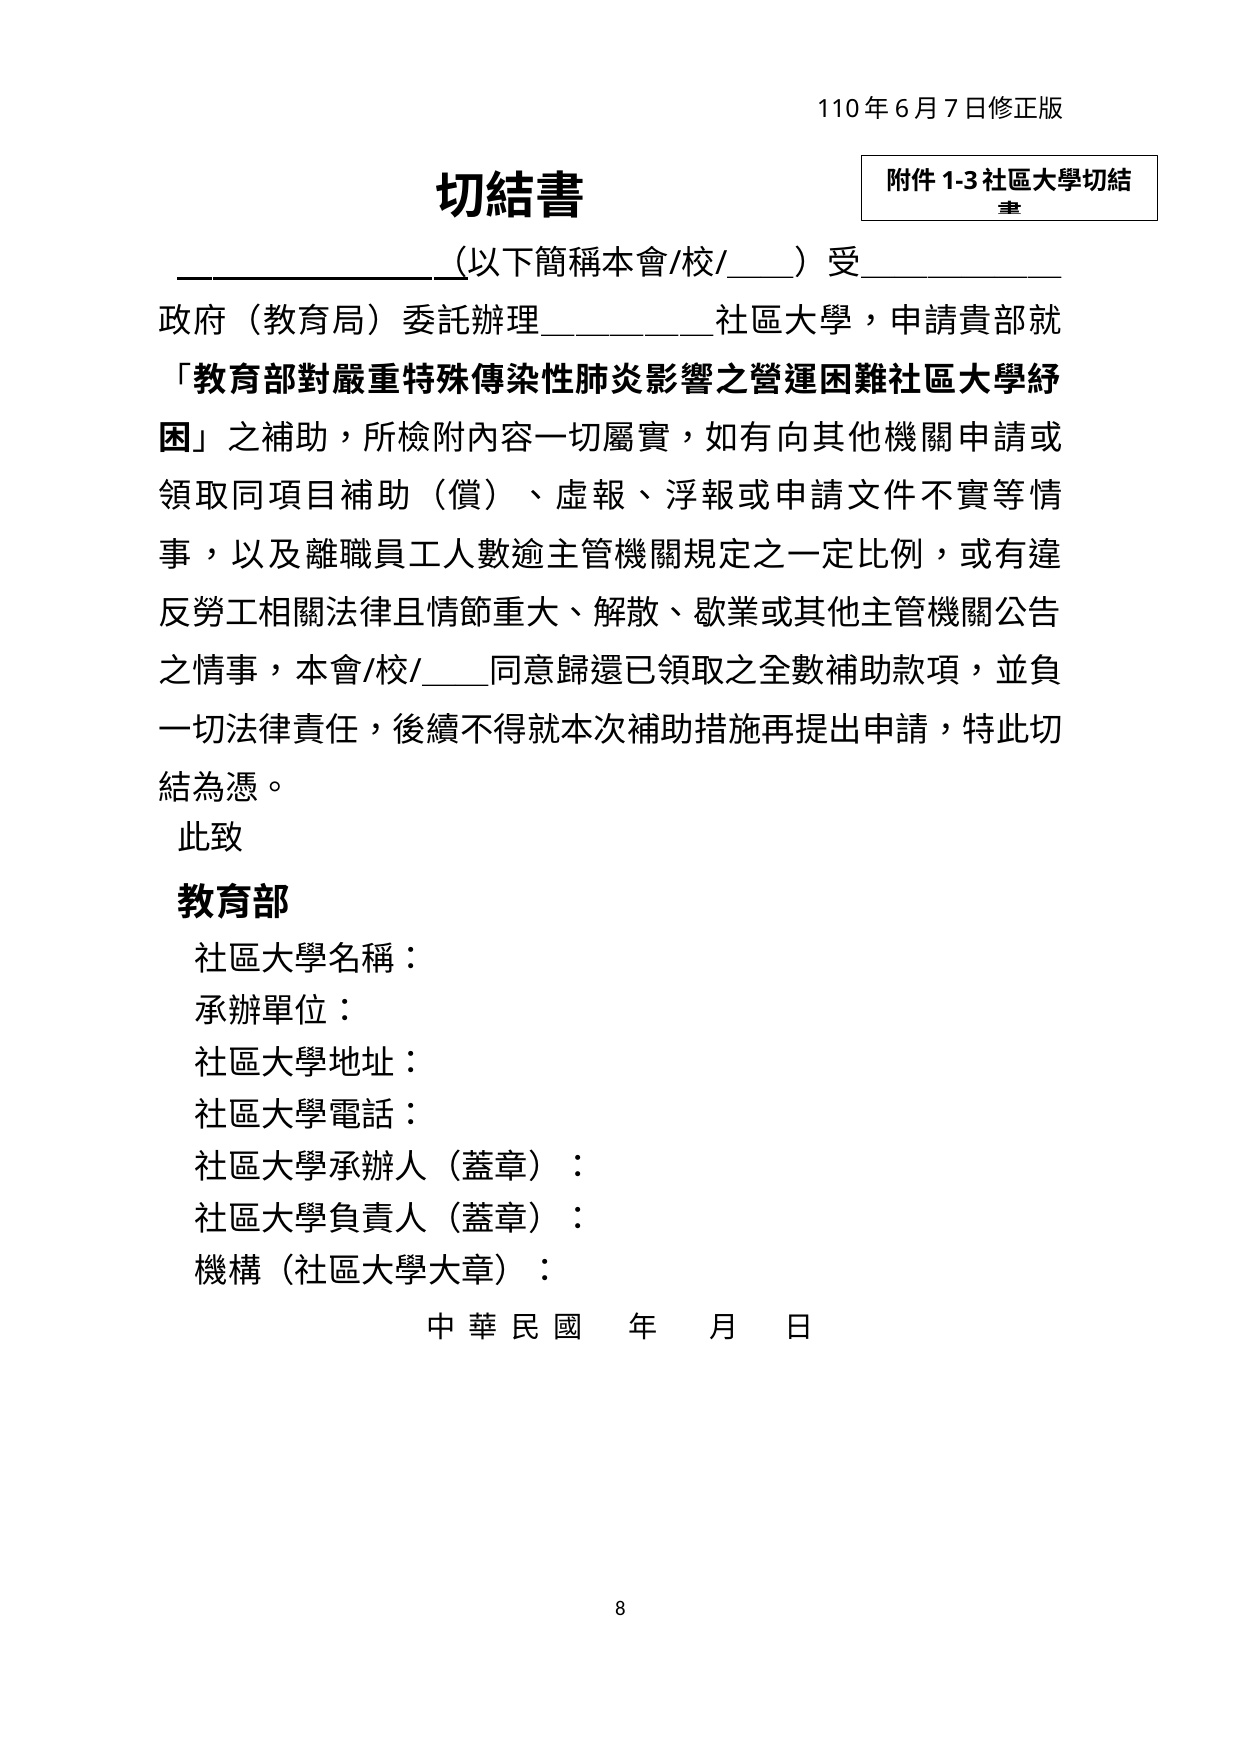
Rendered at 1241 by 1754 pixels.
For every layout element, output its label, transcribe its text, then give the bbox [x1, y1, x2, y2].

text 社區大學承辦人（蓋章）： [177, 1147, 1063, 1187]
text 切結書 [177, 155, 1063, 228]
text 教育部 [177, 872, 1063, 926]
text 社區大學電話： [177, 1095, 1063, 1134]
text （以下簡稱本會/校/＿＿）受＿＿＿＿＿＿政府（教育局）委託辦理＿＿＿＿＿社區大學，申請貴部就「教育部對嚴重特殊傳染性肺炎影響之營運困難社區大學紓困」之補助，所檢附內容一切屬實，如有向其他機關申請或領取同項目補助（償）、虛報、浮報或申請文件不實等情事，以及離職員工人數逾主管機關規定之一定比例，或有違反勞工相關法律且情節重大、解散、歇業或其他主管機關公告之情事，本會/校/＿＿同意歸還已領取之全數補助款項，並負一切法律責任，後續不得就本次補助措施再提出申請，特此切結為憑。 [158, 228, 1063, 811]
text 機構（社區大學大章）： [177, 1251, 1063, 1291]
text 附件1-3社區大學切結書 [876, 163, 1142, 213]
text 社區大學地址： [177, 1043, 1063, 1082]
text 社區大學名稱： [177, 939, 1063, 978]
text 中 華 民 國 年 月 日 [177, 1303, 1063, 1346]
text 此致 [177, 811, 1063, 859]
text 承辦單位： [177, 991, 1063, 1030]
text 社區大學負責人（蓋章）： [177, 1199, 1063, 1239]
